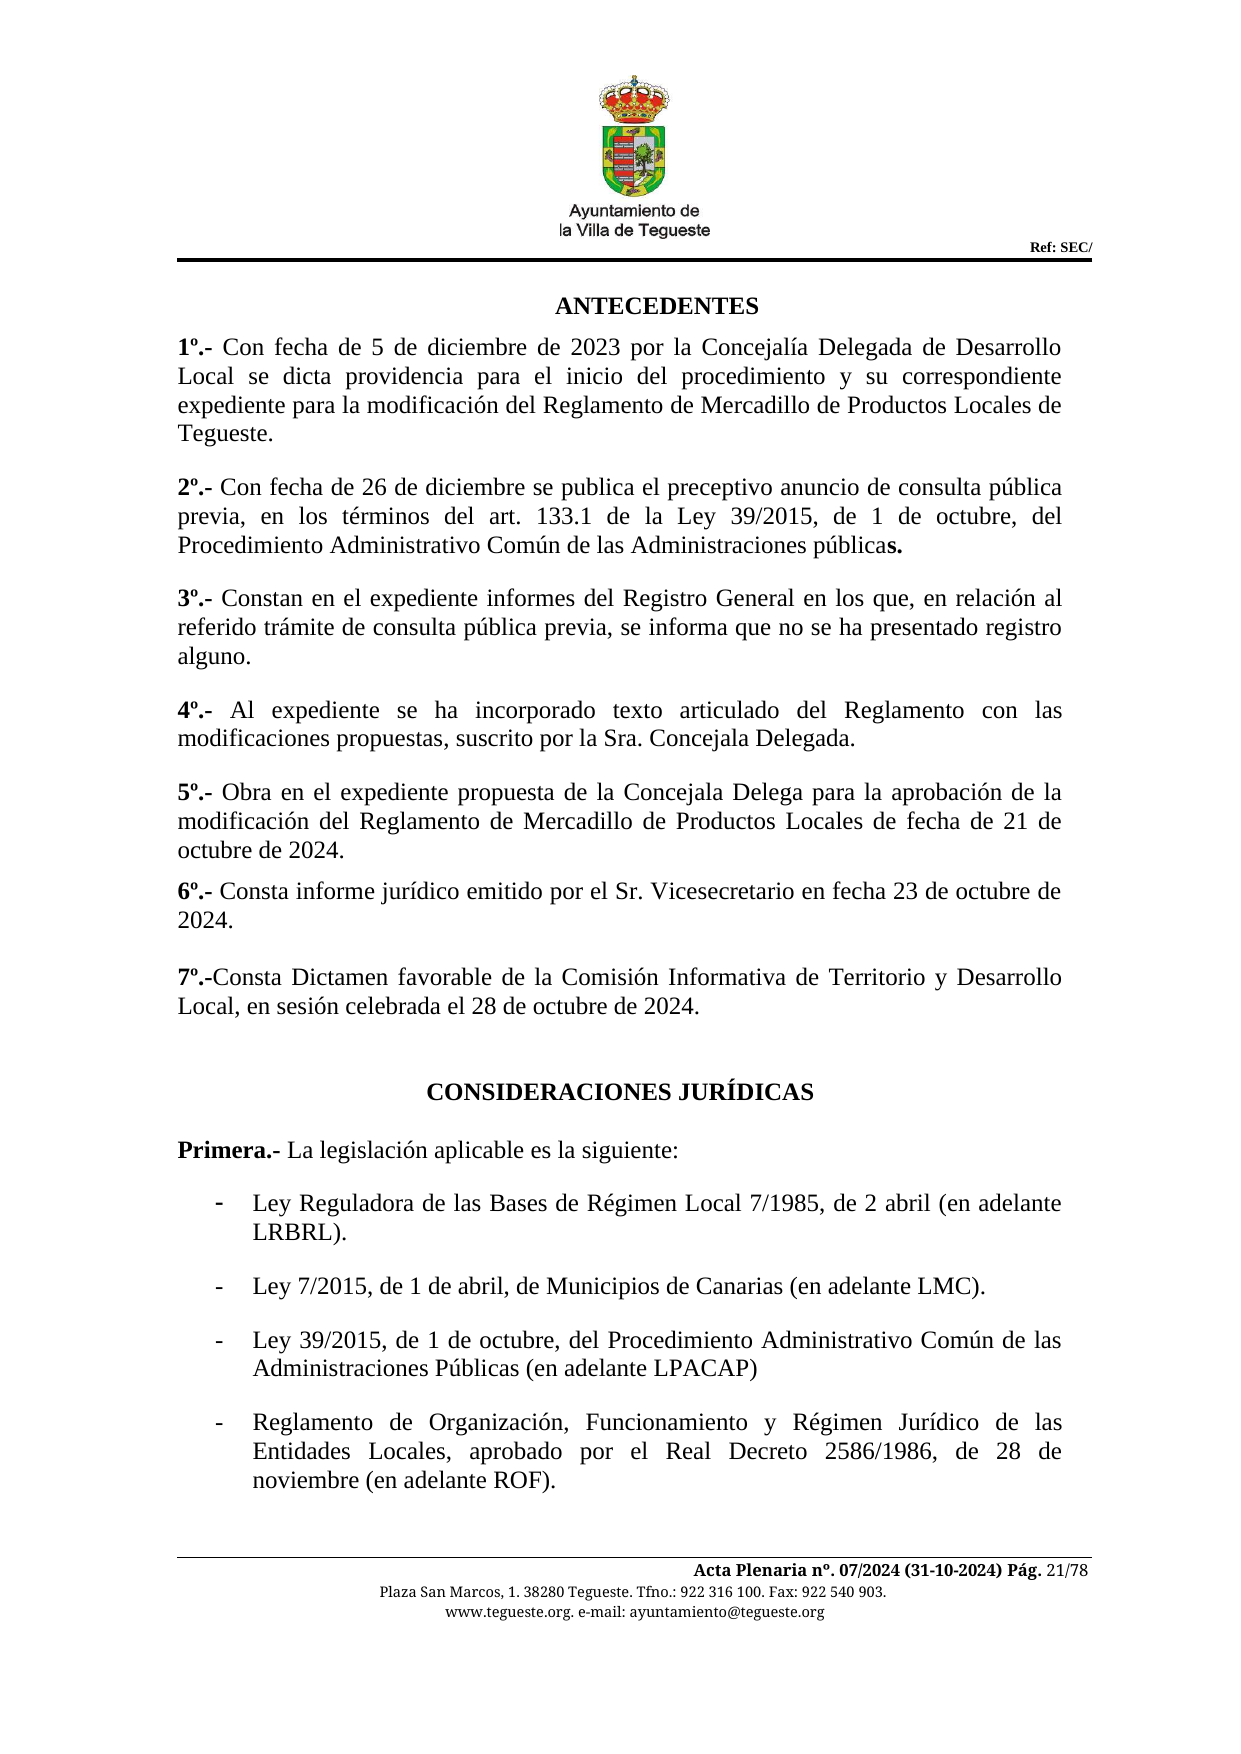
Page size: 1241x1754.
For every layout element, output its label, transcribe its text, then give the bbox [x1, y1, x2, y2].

text 1º.- Con fecha de 5 de diciembre de 2023 por la Concejalía Delegada de Desarrollo Local se dicta providencia para el inicio del procedimiento y su correspondiente expediente para la modificación del Reglamento de Mercadillo de Productos Locales de Tegueste. [177, 332, 1063, 447]
text Primera.- La legislación aplicable es la siguiente: [177, 1135, 1063, 1163]
text CONSIDERACIONES JURÍDICAS [177, 1077, 1063, 1106]
text 5º.- Obra en el expediente propuesta de la Concejala Delega para la aprobación de la modificación del Reglamento de Mercadillo de Productos Locales de fecha de 21 de octubre de 2024. [177, 777, 1063, 863]
text 6º.- Consta informe jurídico emitido por el Sr. Vicesecretario en fecha 23 de octubre de 2024. [177, 876, 1063, 933]
list Ley Reguladora de las Bases de Régimen Local 7/1985, de 2 abril (en adelante LRBRL). [215, 1188, 1063, 1246]
text 7º.-Consta Dictamen favorable de la Comisión Informativa de Territorio y Desarrollo Local, en sesión celebrada el 28 de octubre de 2024. [177, 962, 1063, 1020]
list ANTECEDENTES [177, 291, 1063, 320]
text 2º.- Con fecha de 26 de diciembre se publica el preceptivo anuncio de consulta pública previa, en los términos del art. 133.1 de la Ley 39/2015, de 1 de octubre, del Procedimiento Administrativo Común de las Administraciones públicas. [177, 472, 1063, 558]
text 4º.- Al expediente se ha incorporado texto articulado del Reglamento con las modificaciones propuestas, suscrito por la Sra. Concejala Delegada. [177, 695, 1063, 752]
text 3º.- Constan en el expediente informes del Registro General en los que, en relación al referido trámite de consulta pública previa, se informa que no se ha presentado registro alguno. [177, 583, 1063, 670]
list Reglamento de Organización, Funcionamiento y Régimen Jurídico de las Entidades Locales, aprobado por el Real Decreto 2586/1986, de 28 de noviembre (en adelante ROF). [215, 1407, 1063, 1493]
list Ley 39/2015, de 1 de octubre, del Procedimiento Administrativo Común de las Administraciones Públicas (en adelante LPACAP) [215, 1325, 1063, 1382]
list Ley 7/2015, de 1 de abril, de Municipios de Canarias (en adelante LMC). [215, 1271, 1063, 1300]
